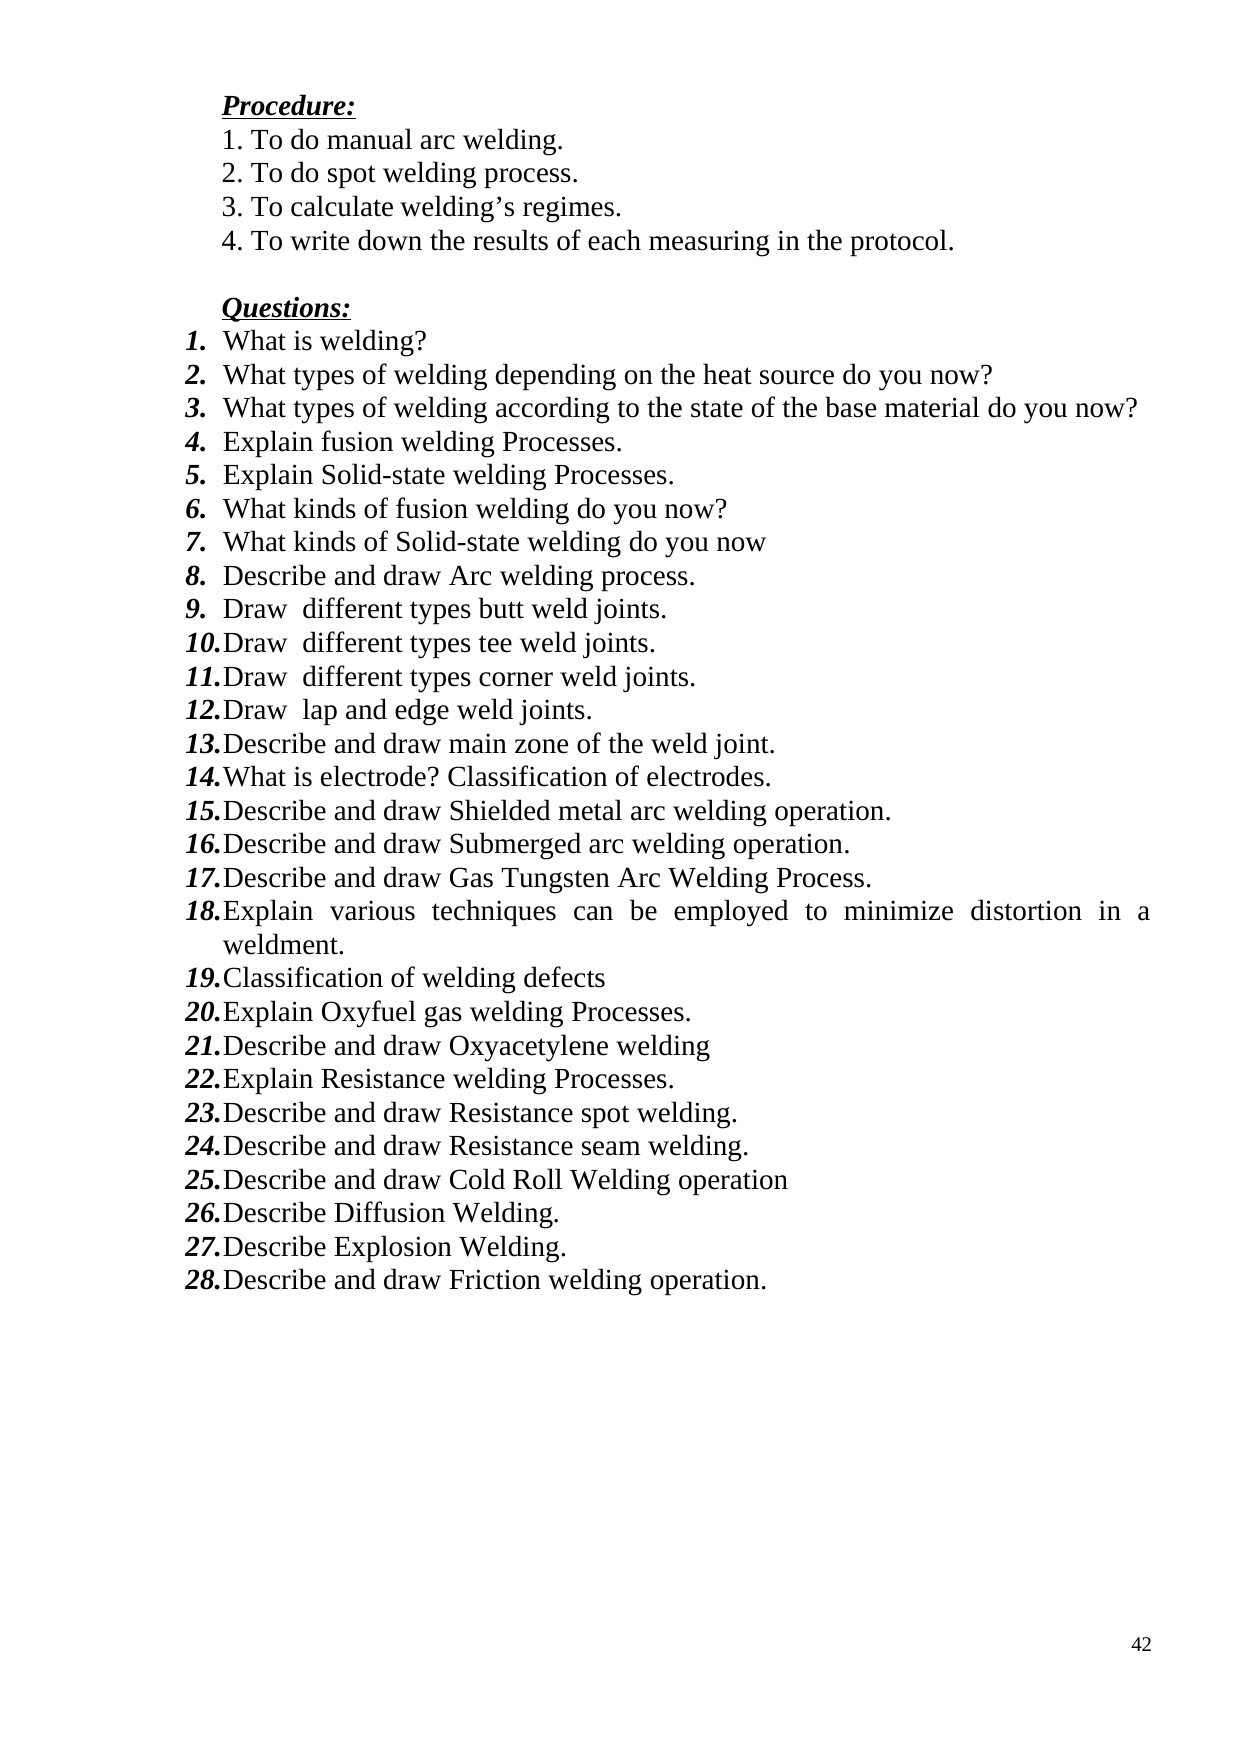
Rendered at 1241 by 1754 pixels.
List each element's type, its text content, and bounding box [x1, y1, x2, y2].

list Describe and draw Gas Tungsten Arc Welding Process. [185, 860, 1152, 893]
list Classification of welding defects [185, 961, 1152, 994]
text Questions: [148, 290, 1152, 323]
text 4. To write down the results of each measuring in the protocol. [148, 223, 1152, 256]
text 1. To do manual arc welding. [148, 122, 1152, 156]
list Describe Diffusion Welding. [185, 1195, 1152, 1229]
list What types of welding depending on the heat source do you now? [185, 357, 1152, 390]
list Describe and draw Submerged arc welding operation. [185, 826, 1152, 860]
list What is electrode? Classification of electrodes. [185, 759, 1152, 793]
list Explain Oxyfuel gas welding Processes. [185, 994, 1152, 1028]
list Describe and draw main zone of the weld joint. [185, 726, 1152, 759]
list Describe Explosion Welding. [185, 1229, 1152, 1262]
text 3. To calculate welding’s regimes. [148, 189, 1152, 223]
list Explain Resistance welding Processes. [185, 1061, 1152, 1095]
list Describe and draw Friction welding operation. [185, 1262, 1152, 1296]
list Explain fusion welding Processes. [185, 424, 1152, 457]
list Describe and draw Resistance seam welding. [185, 1128, 1152, 1162]
list Describe and draw Shielded metal arc welding operation. [185, 793, 1152, 826]
list Draw different types butt weld joints. [185, 592, 1152, 625]
list Draw different types tee weld joints. [185, 625, 1152, 659]
text 2. To do spot welding process. [148, 156, 1152, 189]
list Describe and draw Oxyacetylene welding [185, 1028, 1152, 1061]
list Explain various techniques can be employed to minimize distortion in a weldment. [185, 893, 1152, 961]
list Describe and draw Arc welding process. [185, 558, 1152, 592]
list What kinds of Solid-state welding do you now [185, 524, 1152, 558]
list Draw lap and edge weld joints. [185, 692, 1152, 726]
list Draw different types corner weld joints. [185, 659, 1152, 692]
list Describe and draw Resistance spot welding. [185, 1095, 1152, 1128]
list Explain Solid-state welding Processes. [185, 457, 1152, 491]
list What kinds of fusion welding do you now? [185, 491, 1152, 524]
text Procedure: [148, 88, 1152, 122]
list What is welding? [185, 323, 1152, 357]
list What types of welding according to the state of the base material do you now? [185, 390, 1152, 424]
list Describe and draw Cold Roll Welding operation [185, 1162, 1152, 1195]
